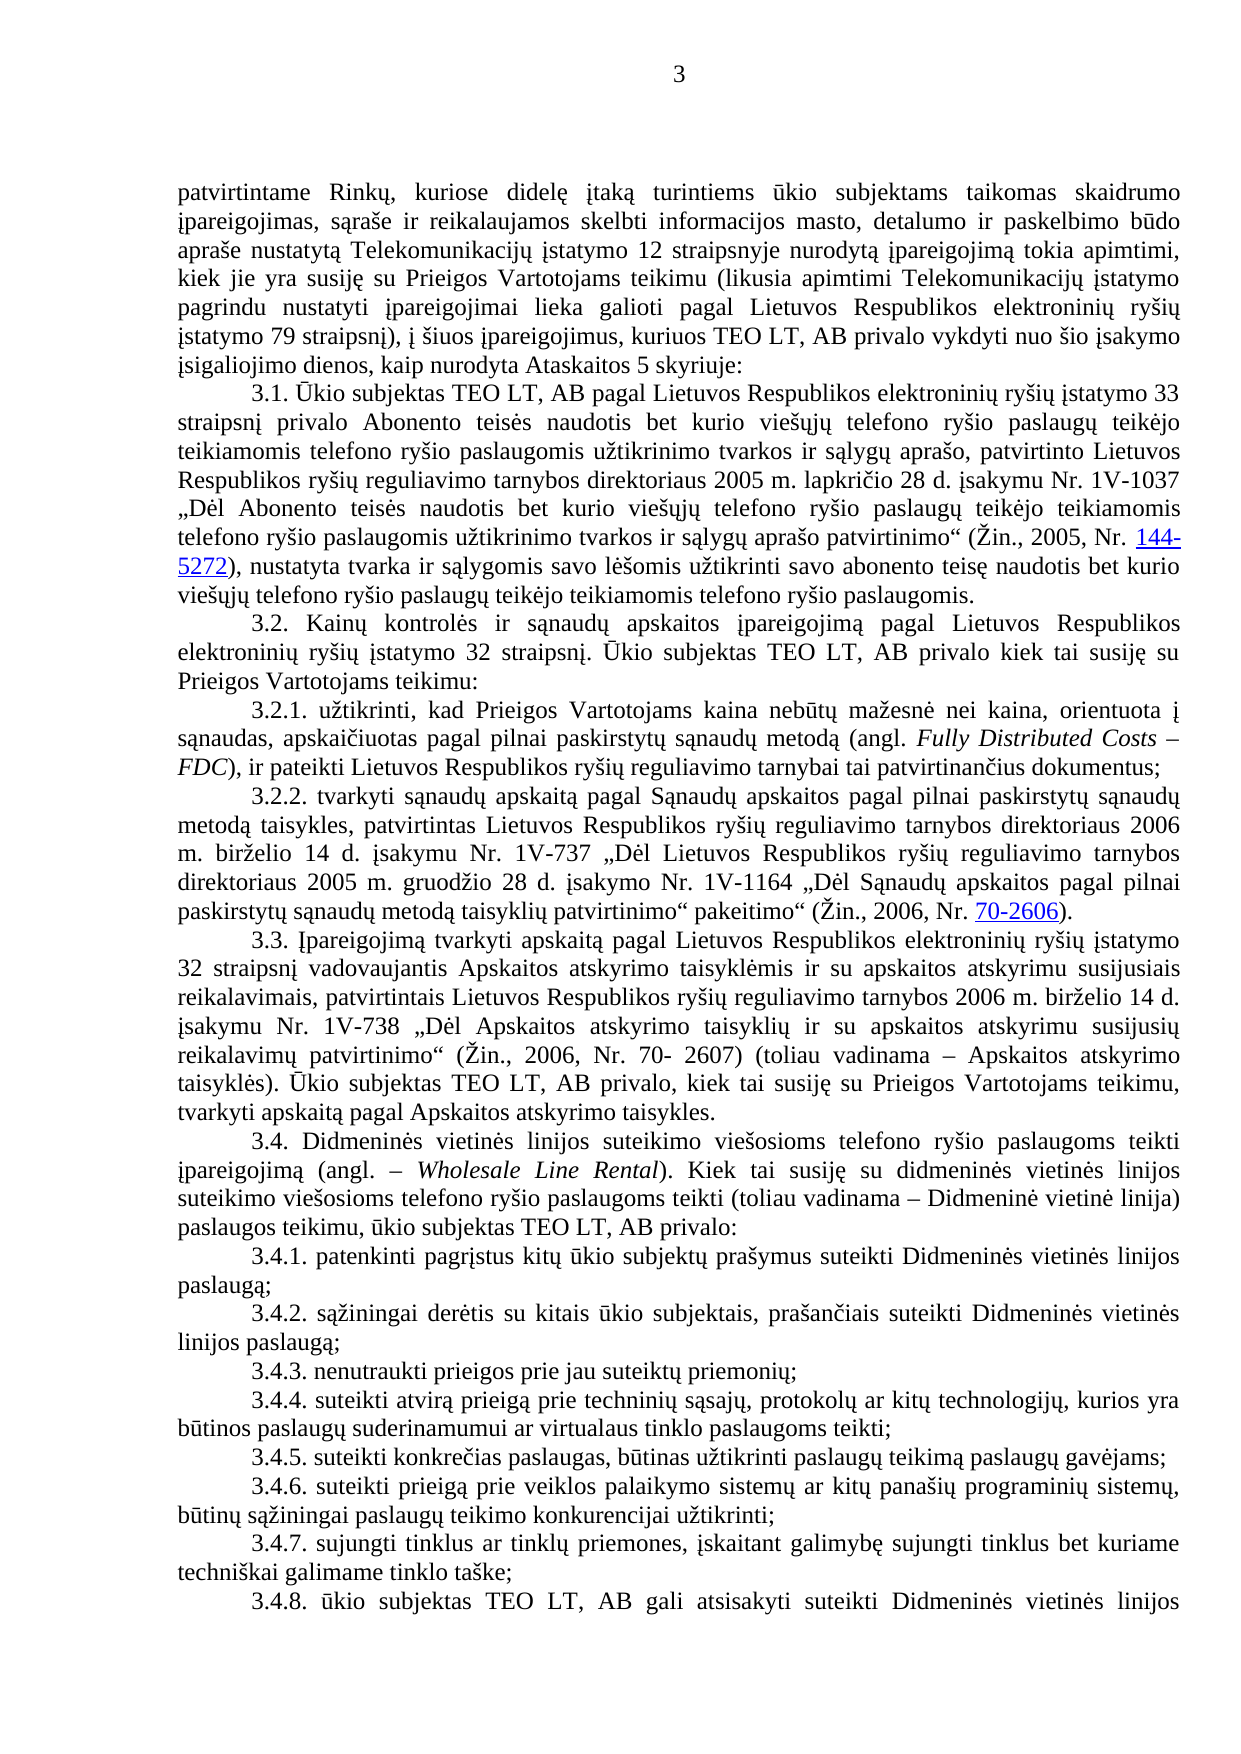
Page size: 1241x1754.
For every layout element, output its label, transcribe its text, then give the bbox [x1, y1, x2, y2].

text 3.4.8. ūkio subjektas TEO LT, AB gali atsisakyti suteikti Didmeninės vietinės linijos [177, 1586, 1181, 1615]
text 3.2.2. tvarkyti sąnaudų apskaitą pagal Sąnaudų apskaitos pagal pilnai paskirstytų sąnaudų metodą taisykles, patvirtintas Lietuvos Respublikos ryšių reguliavimo tarnybos direktoriaus 2006 m. birželio 14 d. įsakymu Nr. 1V-737 „Dėl Lietuvos Respublikos ryšių reguliavimo tarnybos direktoriaus 2005 m. gruodžio 28 d. įsakymo Nr. 1V-1164 „Dėl Sąnaudų apskaitos pagal pilnai paskirstytų sąnaudų metodą taisyklių patvirtinimo“ pakeitimo“ (Žin., 2006, Nr. 70-2606). [177, 781, 1181, 925]
text 3.4.6. suteikti prieigą prie veiklos palaikymo sistemų ar kitų panašių programinių sistemų, būtinų sąžiningai paslaugų teikimo konkurencijai užtikrinti; [177, 1471, 1181, 1528]
text 3.4. Didmeninės vietinės linijos suteikimo viešosioms telefono ryšio paslaugoms teikti įpareigojimą (angl. – Wholesale Line Rental). Kiek tai susiję su didmeninės vietinės linijos suteikimo viešosioms telefono ryšio paslaugoms teikti (toliau vadinama – Didmeninė vietinė linija) paslaugos teikimu, ūkio subjektas TEO LT, AB privalo: [177, 1126, 1181, 1241]
text 3.4.3. nenutraukti prieigos prie jau suteiktų priemonių; [177, 1356, 1181, 1385]
text 3.2.1. užtikrinti, kad Prieigos Vartotojams kaina nebūtų mažesnė nei kaina, orientuota į sąnaudas, apskaičiuotas pagal pilnai paskirstytų sąnaudų metodą (angl. Fully Distributed Costs – FDC), ir pateikti Lietuvos Respublikos ryšių reguliavimo tarnybai tai patvirtinančius dokumentus; [177, 695, 1181, 781]
text 3.4.1. patenkinti pagrįstus kitų ūkio subjektų prašymus suteikti Didmeninės vietinės linijos paslaugą; [177, 1241, 1181, 1298]
text patvirtintame Rinkų, kuriose didelę įtaką turintiems ūkio subjektams taikomas skaidrumo įpareigojimas, sąraše ir reikalaujamos skelbti informacijos masto, detalumo ir paskelbimo būdo apraše nustatytą Telekomunikacijų įstatymo 12 straipsnyje nurodytą įpareigojimą tokia apimtimi, kiek jie yra susiję su Prieigos Vartotojams teikimu (likusia apimtimi Telekomunikacijų įstatymo pagrindu nustatyti įpareigojimai lieka galioti pagal Lietuvos Respublikos elektroninių ryšių įstatymo 79 straipsnį), į šiuos įpareigojimus, kuriuos TEO LT, AB privalo vykdyti nuo šio įsakymo įsigaliojimo dienos, kaip nurodyta Ataskaitos 5 skyriuje: [177, 177, 1181, 378]
text 3.4.4. suteikti atvirą prieigą prie techninių sąsajų, protokolų ar kitų technologijų, kurios yra būtinos paslaugų suderinamumui ar virtualaus tinklo paslaugoms teikti; [177, 1385, 1181, 1442]
text 3.4.5. suteikti konkrečias paslaugas, būtinas užtikrinti paslaugų teikimą paslaugų gavėjams; [177, 1442, 1181, 1471]
text 3.2. Kainų kontrolės ir sąnaudų apskaitos įpareigojimą pagal Lietuvos Respublikos elektroninių ryšių įstatymo 32 straipsnį. Ūkio subjektas TEO LT, AB privalo kiek tai susiję su Prieigos Vartotojams teikimu: [177, 608, 1181, 695]
text 3.1. Ūkio subjektas TEO LT, AB pagal Lietuvos Respublikos elektroninių ryšių įstatymo 33 straipsnį privalo Abonento teisės naudotis bet kurio viešųjų telefono ryšio paslaugų teikėjo teikiamomis telefono ryšio paslaugomis užtikrinimo tvarkos ir sąlygų aprašo, patvirtinto Lietuvos Respublikos ryšių reguliavimo tarnybos direktoriaus 2005 m. lapkričio 28 d. įsakymu Nr. 1V-1037 „Dėl Abonento teisės naudotis bet kurio viešųjų telefono ryšio paslaugų teikėjo teikiamomis telefono ryšio paslaugomis užtikrinimo tvarkos ir sąlygų aprašo patvirtinimo“ (Žin., 2005, Nr. 144-5272), nustatyta tvarka ir sąlygomis savo lėšomis užtikrinti savo abonento teisę naudotis bet kurio viešųjų telefono ryšio paslaugų teikėjo teikiamomis telefono ryšio paslaugomis. [177, 378, 1181, 608]
text 3.4.7. sujungti tinklus ar tinklų priemones, įskaitant galimybę sujungti tinklus bet kuriame techniškai galimame tinklo taške; [177, 1528, 1181, 1586]
text 3.3. Įpareigojimą tvarkyti apskaitą pagal Lietuvos Respublikos elektroninių ryšių įstatymo 32 straipsnį vadovaujantis Apskaitos atskyrimo taisyklėmis ir su apskaitos atskyrimu susijusiais reikalavimais, patvirtintais Lietuvos Respublikos ryšių reguliavimo tarnybos 2006 m. birželio 14 d. įsakymu Nr. 1V-738 „Dėl Apskaitos atskyrimo taisyklių ir su apskaitos atskyrimu susijusių reikalavimų patvirtinimo“ (Žin., 2006, Nr. 70- 2607) (toliau vadinama – Apskaitos atskyrimo taisyklės). Ūkio subjektas TEO LT, AB privalo, kiek tai susiję su Prieigos Vartotojams teikimu, tvarkyti apskaitą pagal Apskaitos atskyrimo taisykles. [177, 925, 1181, 1126]
text 3.4.2. sąžiningai derėtis su kitais ūkio subjektais, prašančiais suteikti Didmeninės vietinės linijos paslaugą; [177, 1298, 1181, 1356]
